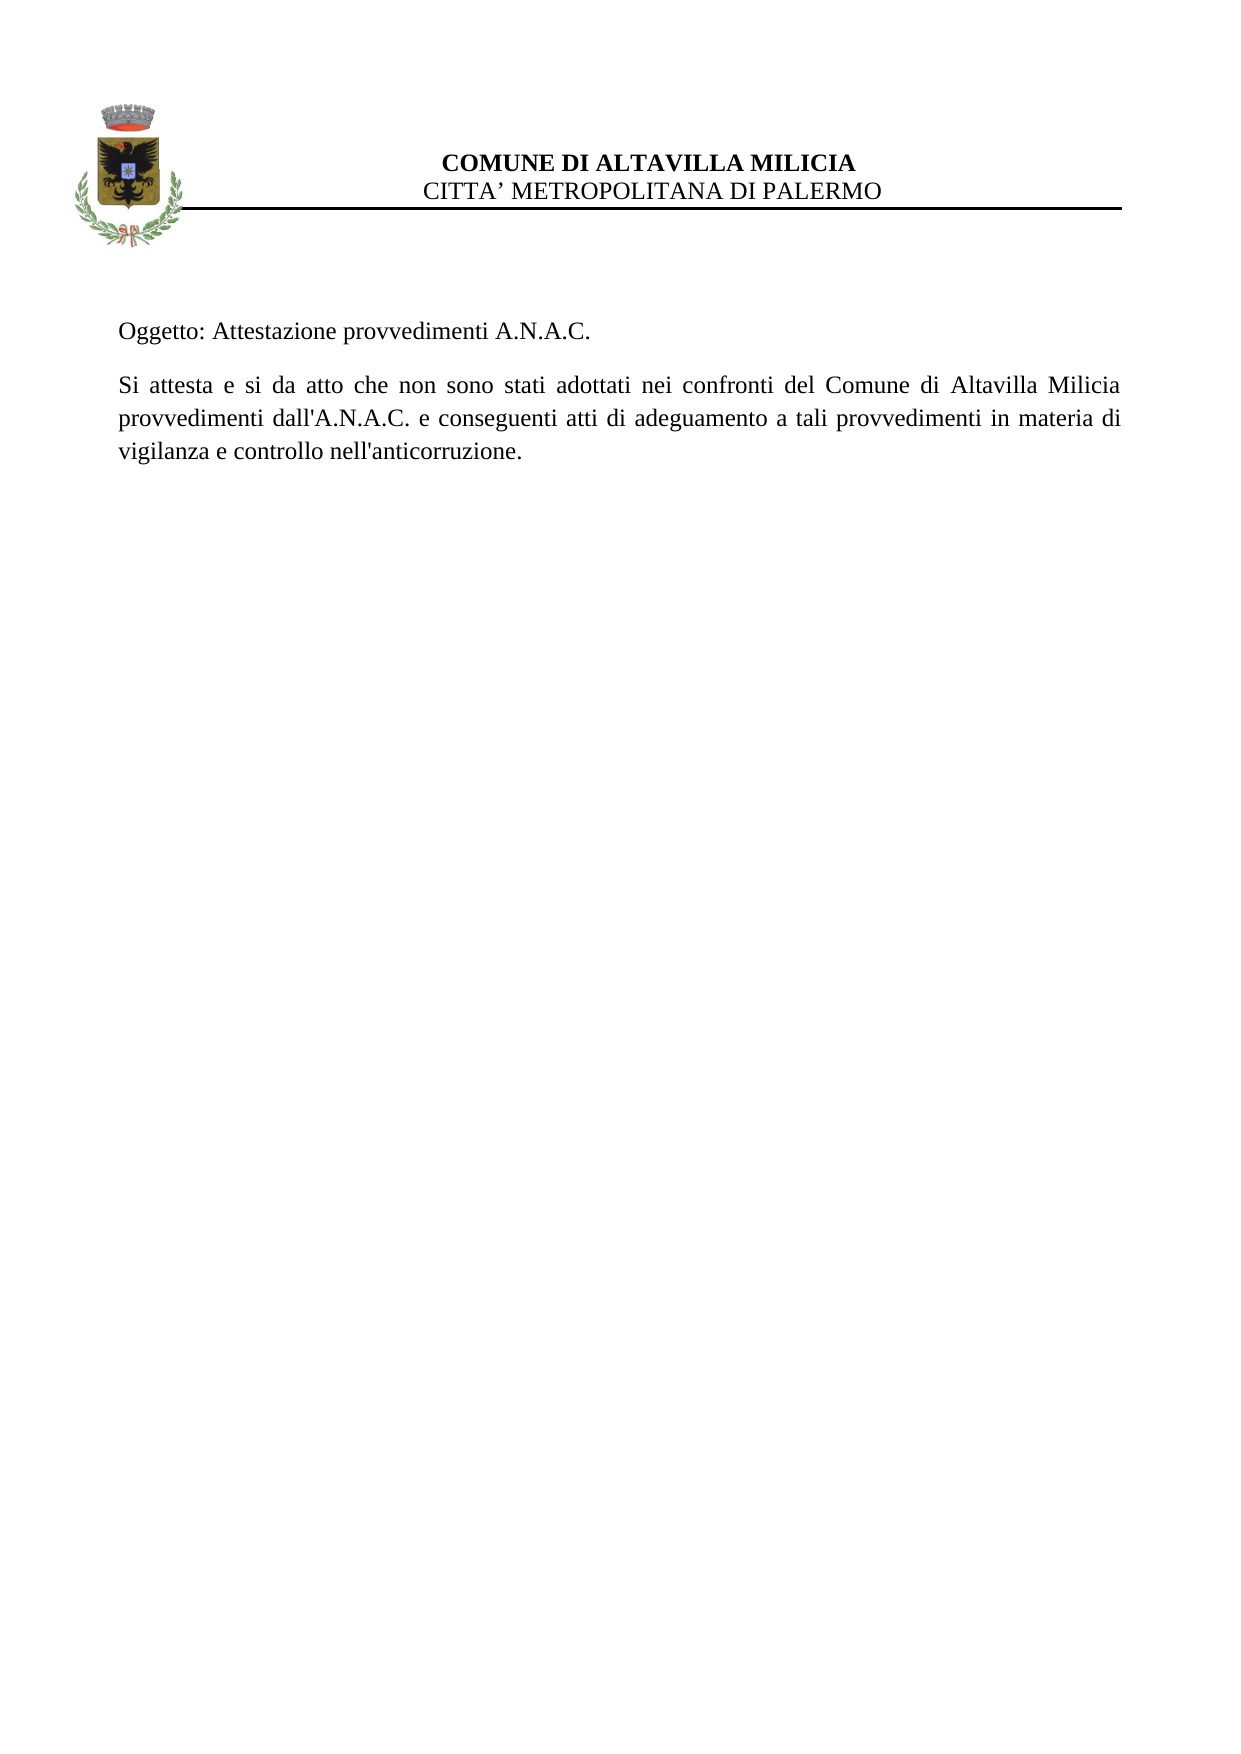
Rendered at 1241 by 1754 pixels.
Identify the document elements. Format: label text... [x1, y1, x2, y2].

text Oggetto: Attestazione provvedimenti A.N.A.C. [118, 316, 1122, 345]
text Comune di Altavilla Milicia [159, 148, 1122, 176]
text Citta’ metropolitana di palermo [176, 176, 1122, 207]
text Si attesta e si da atto che non sono stati adottati nei confronti del Comune di Altavilla Milicia provvedimenti dall'A.N.A.C. e conseguenti atti di adeguamento a tali provvedimenti in materia di vigilanza e controllo nell'anticorruzione. [118, 370, 1122, 465]
